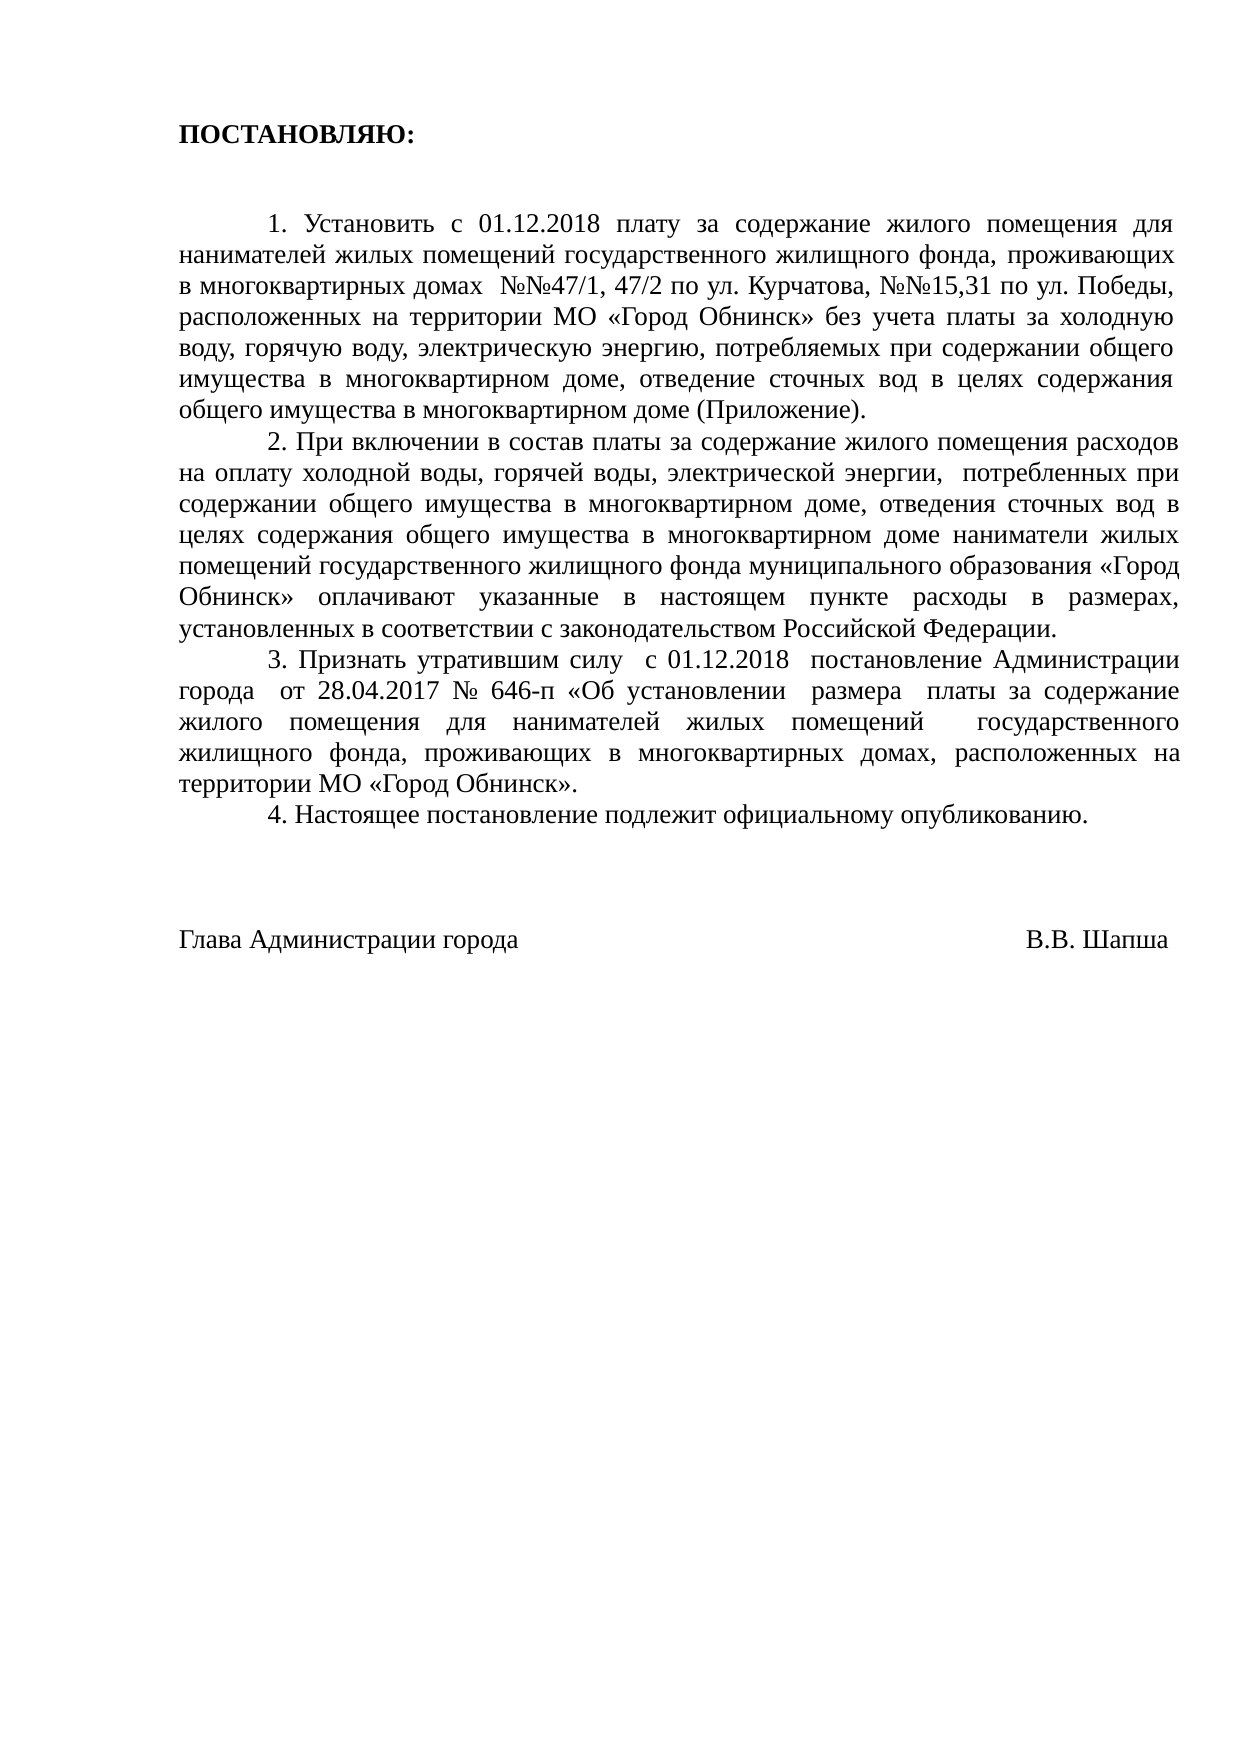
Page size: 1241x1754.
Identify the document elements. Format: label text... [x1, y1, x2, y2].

text 2. При включении в состав платы за содержание жилого помещения расходов на оплату холодной воды, горячей воды, электрической энергии, потребленных при содержании общего имущества в многоквартирном доме, отведения сточных вод в целях содержания общего имущества в многоквартирном доме наниматели жилых помещений государственного жилищного фонда муниципального образования «Город Обнинск» оплачивают указанные в настоящем пункте расходы в размерах, установленных в соответствии с законодательством Российской Федерации. [178, 425, 1181, 643]
text Глава Администрации города В.В. Шапша [178, 923, 1195, 954]
text 1. Установить с 01.12.2018 плату за содержание жилого помещения для нанимателей жилых помещений государственного жилищного фонда, проживающих в многоквартирных домах №№47/1, 47/2 по ул. Курчатова, №№15,31 по ул. Победы, расположенных на территории МО «Город Обнинск» без учета платы за холодную воду, горячую воду, электрическую энергию, потребляемых при содержании общего имущества в многоквартирном доме, отведение сточных вод в целях содержания общего имущества в многоквартирном доме (Приложение). [178, 207, 1175, 425]
text 3. Признать утратившим силу c 01.12.2018 постановление Администрации города от 28.04.2017 № 646-п «Об установлении размера платы за содержание жилого помещения для нанимателей жилых помещений государственного жилищного фонда, проживающих в многоквартирных домах, расположенных на территории МО «Город Обнинск». [178, 643, 1181, 798]
text ПОСТАНОВЛЯЮ: [178, 118, 620, 149]
text 4. Настоящее постановление подлежит официальному опубликованию. [178, 798, 1181, 830]
